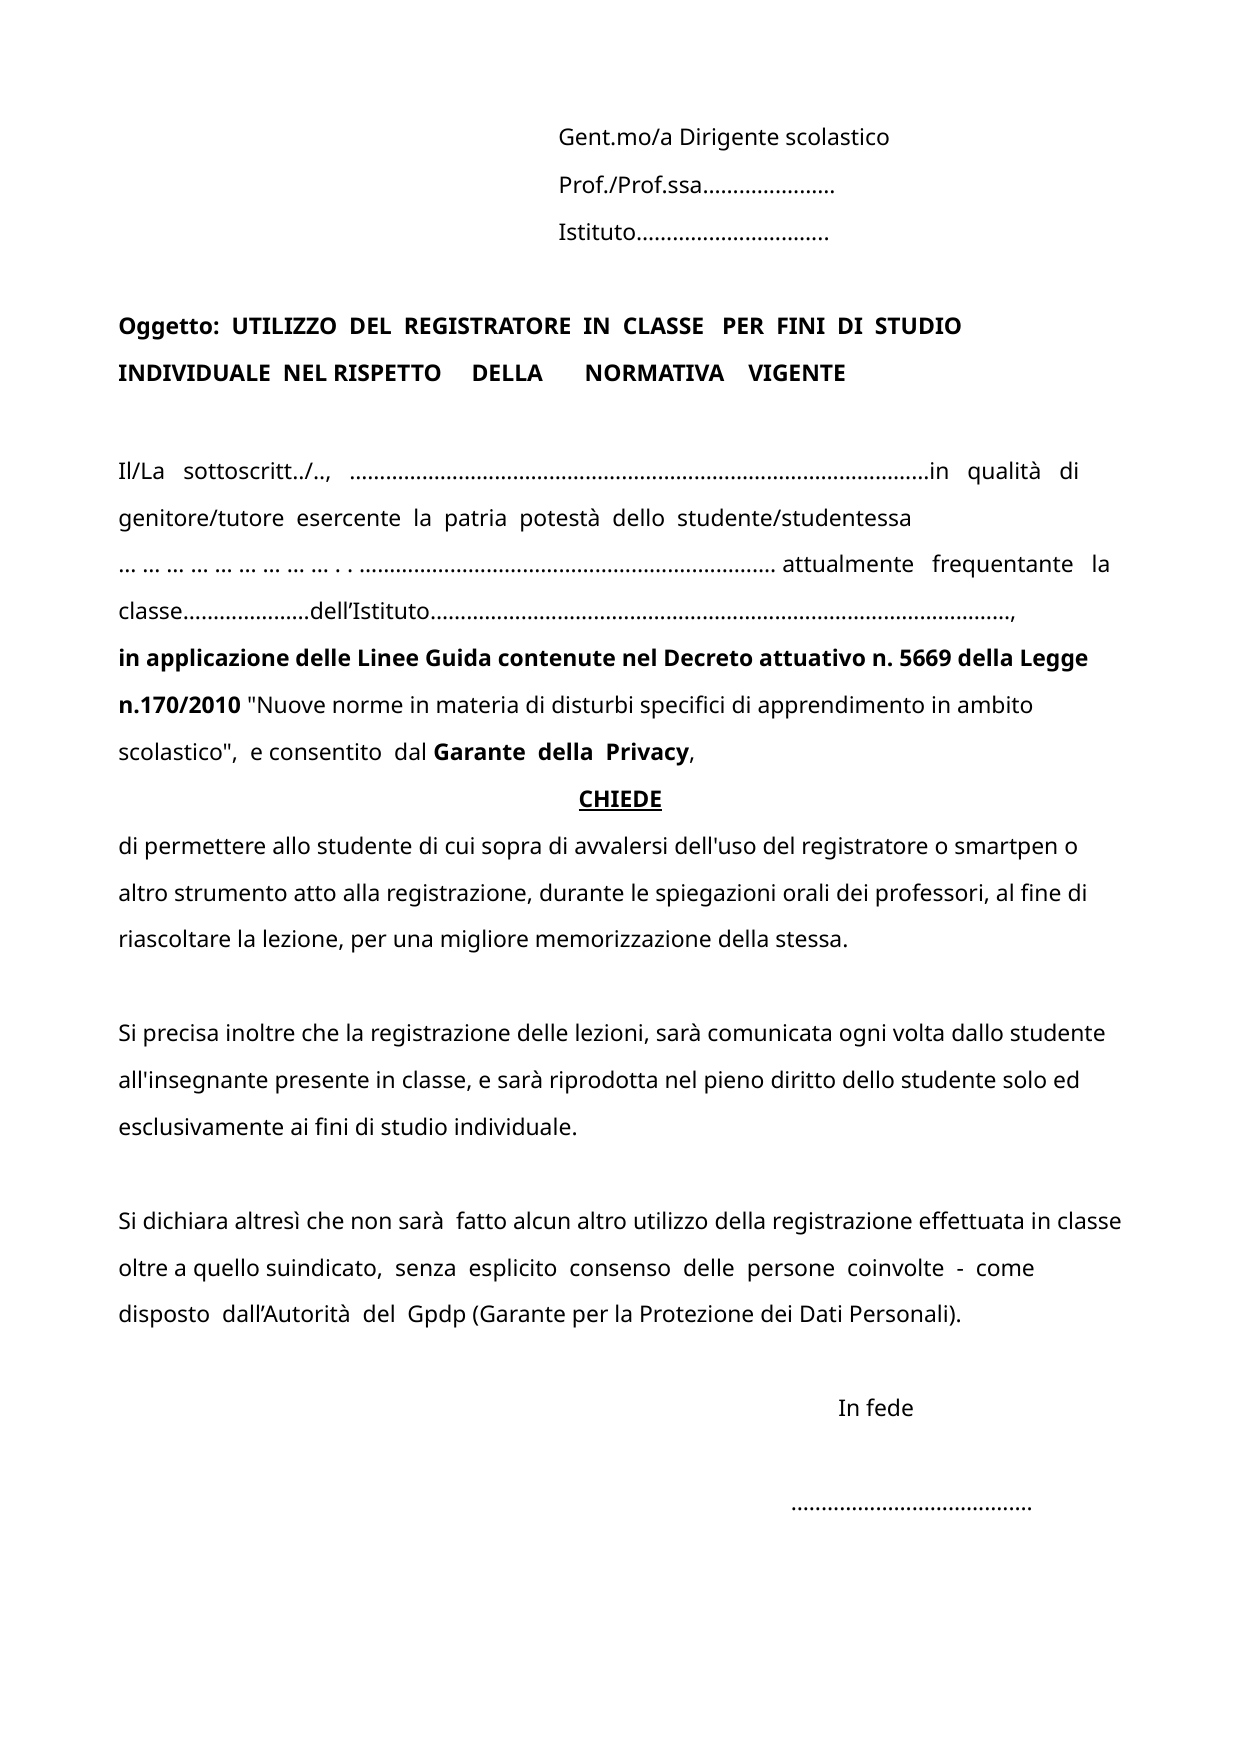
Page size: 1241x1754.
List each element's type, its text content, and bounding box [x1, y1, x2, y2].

text Gent.mo/a Dirigente scolastico [118, 118, 1122, 152]
text di permettere allo studente di cui sopra di avvalersi dell'uso del registratore o smartpen o altro strumento atto alla registrazione, durante le spiegazioni orali dei professori, al fine di riascoltare la lezione, per una migliore memorizzazione della stessa. [118, 829, 1122, 954]
text classe…………………dell’Istituto……………………………………………………………………………………, [118, 595, 1122, 626]
text Si dichiara altresì che non sarà fatto alcun altro utilizzo della registrazione effettuata in classe oltre a quello suindicato, senza esplicito consenso delle persone coinvolte - come disposto dall’Autorità del Gpdp (Garante per la Protezione dei Dati Personali). [118, 1204, 1122, 1329]
text Si precisa inoltre che la registrazione delle lezioni, sarà comunicata ogni volta dallo studente all'insegnante presente in classe, e sarà riprodotta nel pieno diritto dello studente solo ed esclusivamente ai fini di studio individuale. [118, 1017, 1122, 1142]
text In fede [118, 1392, 1122, 1423]
text Istituto………………………….. [118, 216, 1122, 247]
text … … … … … … … … … . . ………………………………………………..…………. attualmente frequentante la [118, 548, 1122, 579]
text Il/La sottoscritt../.., ……………………………………………………………………………………in qualità di [118, 454, 1122, 486]
text Oggetto: UTILIZZO DEL REGISTRATORE IN CLASSE PER FINI DI STUDIO INDIVIDUALE NEL RISPETTO DELLA NORMATIVA VIGENTE [118, 310, 1122, 388]
text CHIEDE [118, 783, 1122, 814]
text genitore/tutore esercente la patria potestà dello studente/studentessa [118, 501, 1122, 533]
text Prof./Prof.ssa…………….…… [118, 169, 1122, 200]
text in applicazione delle Linee Guida contenute nel Decreto attuativo n. 5669 della Legge n.170/2010 "Nuove norme in materia di disturbi specifici di apprendimento in ambito scolastico", e consentito dal Garante della Privacy, [118, 642, 1122, 767]
text …..…………………………..… [118, 1486, 1122, 1517]
